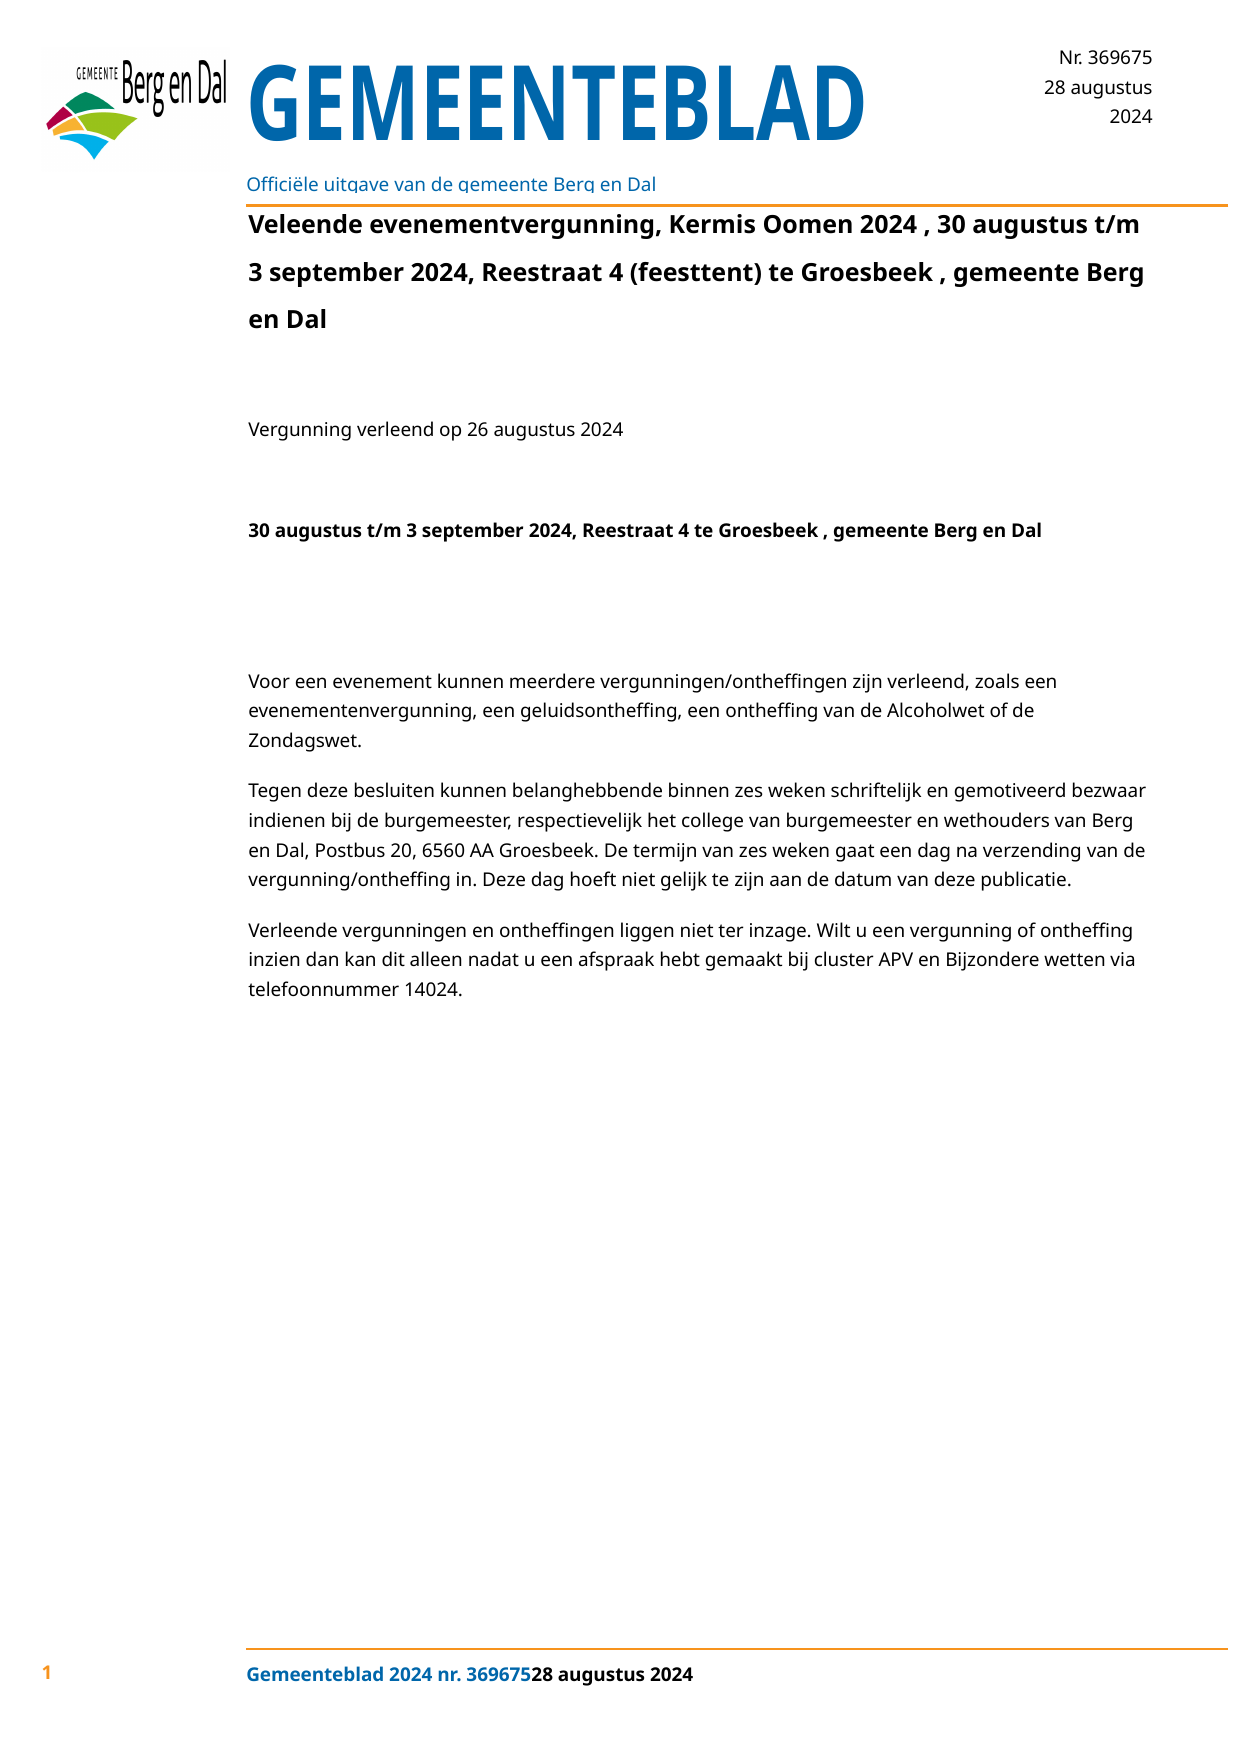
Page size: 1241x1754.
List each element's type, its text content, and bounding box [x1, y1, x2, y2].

text Vergunning verleend op 26 augustus 2024 [248, 416, 1152, 442]
text Voor een evenement kunnen meerdere vergunningen/ontheffingen zijn verleend, zoals een evenementenvergunning, een geluidsontheffing, een ontheffing van de Alcoholwet of de Zondagswet. [248, 668, 1152, 753]
text 30 augustus t/m 3 september 2024, Reestraat 4 te Groesbeek , gemeente Berg en Dal [248, 517, 1152, 542]
picture [41, 47, 231, 172]
text Tegen deze besluiten kunnen belanghebbende binnen zes weken schriftelijk en gemotiveerd bezwaar indienen bij de burgemeester, respectievelijk het college van burgemeester en wethouders van Berg en Dal, Postbus 20, 6560 AA Groesbeek. De termijn van zes weken gaat een dag na verzending van de vergunning/ontheffing in. Deze dag hoeft niet gelijk te zijn aan de datum van deze publicatie. [248, 778, 1152, 892]
text Verleende vergunningen en ontheffingen liggen niet ter inzage. Wilt u een vergunning of ontheffing inzien dan kan dit alleen nadat u een afspraak hebt gemaakt bij cluster APV en Bijzondere wetten via telefoonnummer 14024. [248, 917, 1152, 1002]
text Veleende evenementvergunning, Kermis Oomen 2024 , 30 augustus t/m 3 september 2024, Reestraat 4 (feesttent) te Groesbeek , gemeente Berg en Dal [248, 207, 1152, 336]
